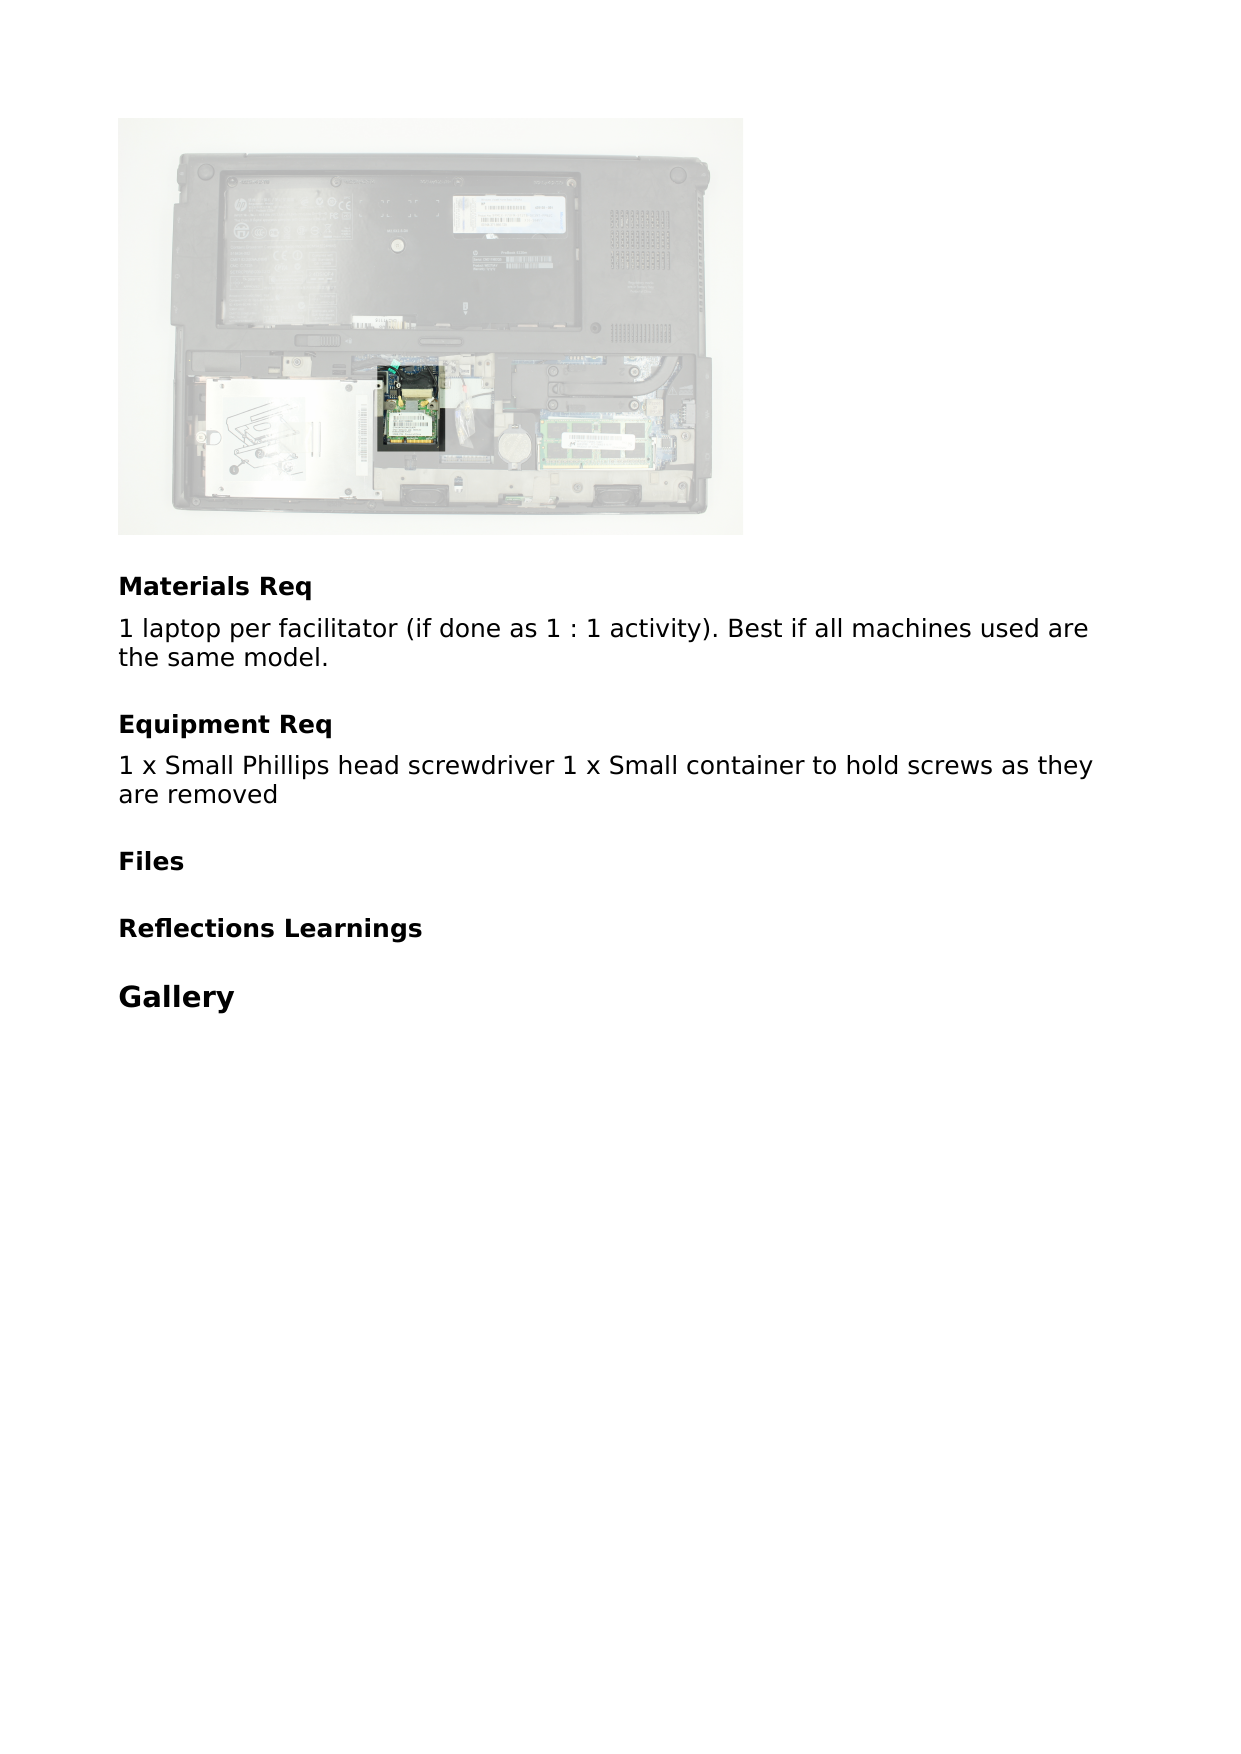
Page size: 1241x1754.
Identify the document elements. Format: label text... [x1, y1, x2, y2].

subtitle Files [118, 847, 1122, 876]
subtitle Materials Req [118, 572, 1122, 601]
picture [118, 118, 744, 535]
subtitle Reflections Learnings [118, 914, 1122, 943]
text 1 laptop per facilitator (if done as 1 : 1 activity). Best if all machines used are the same model. [118, 614, 1122, 672]
subtitle Equipment Req [118, 710, 1122, 739]
text 1 x Small Phillips head screwdriver 1 x Small container to hold screws as they are removed [118, 751, 1122, 810]
subtitle Gallery [118, 981, 1122, 1014]
